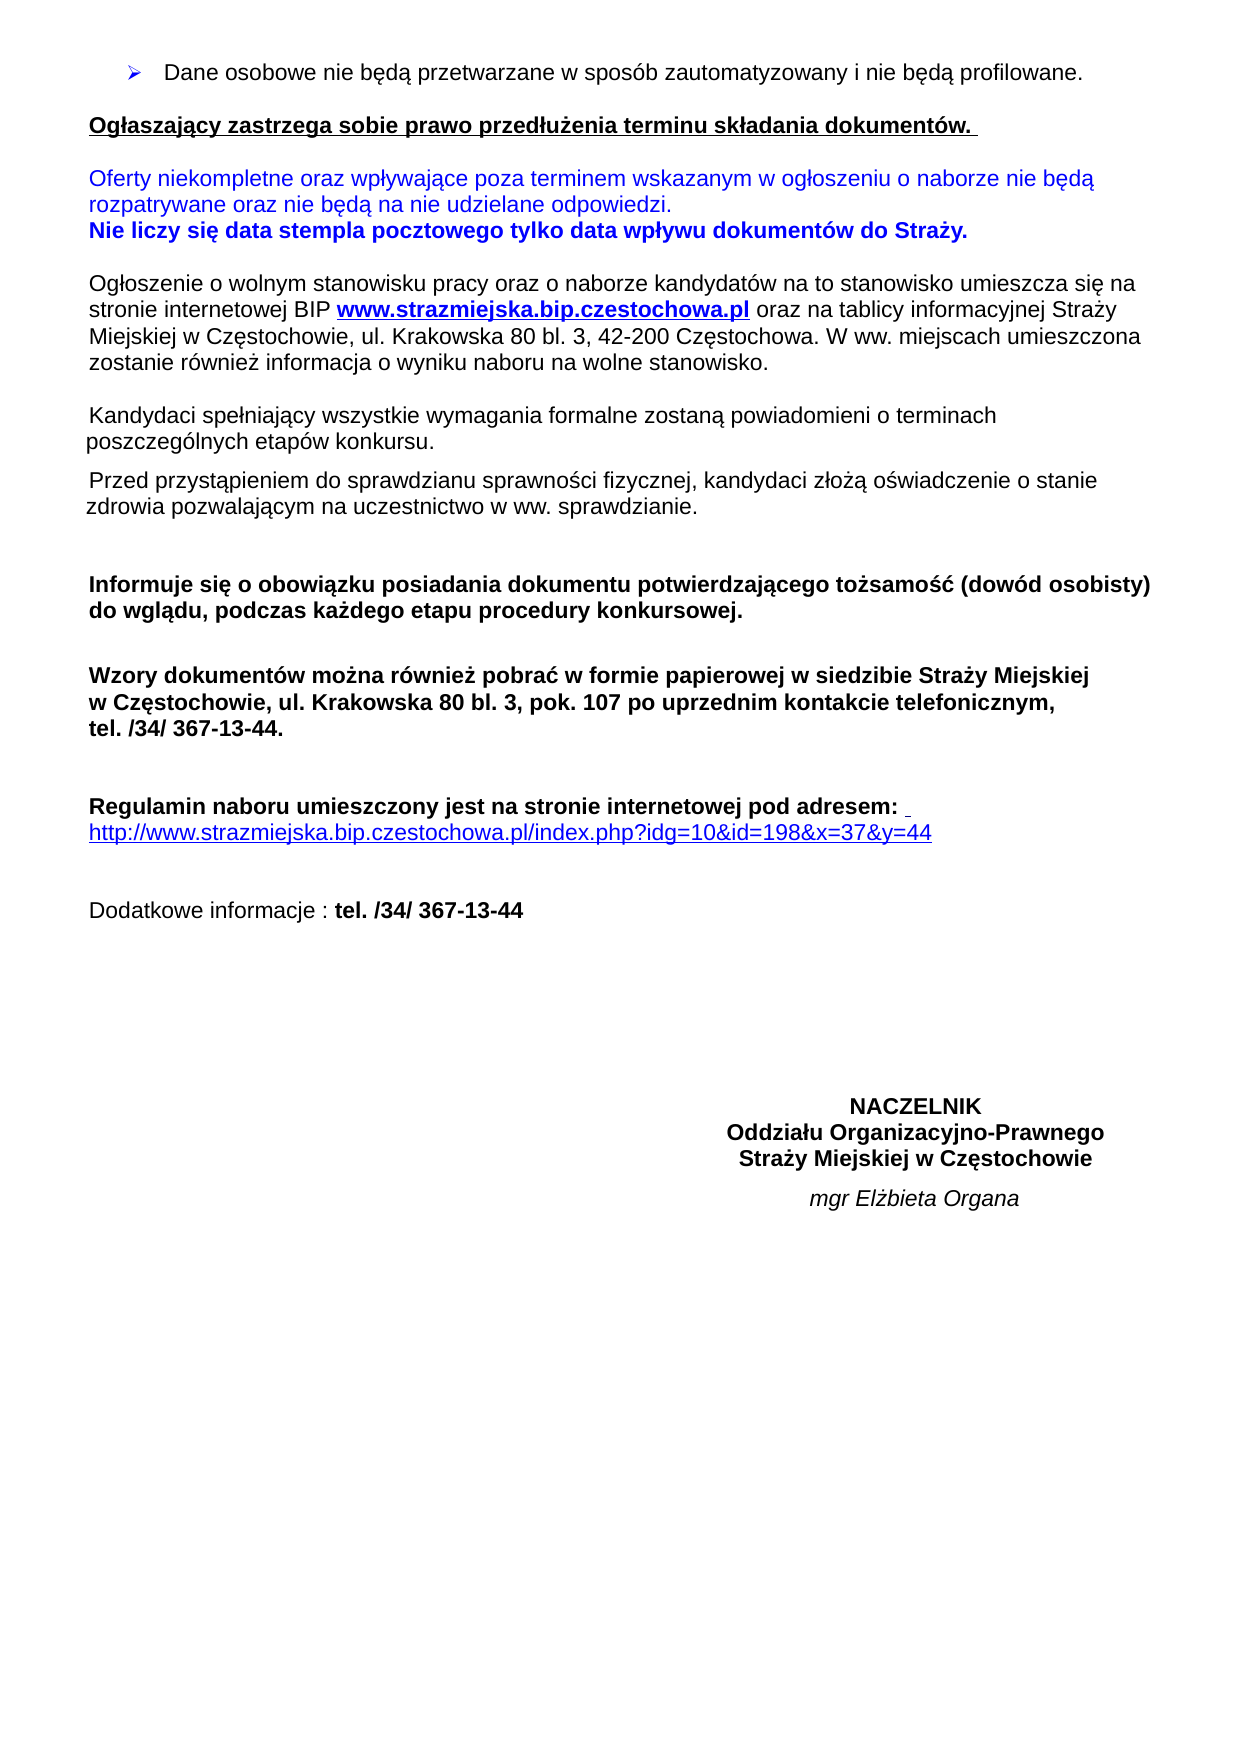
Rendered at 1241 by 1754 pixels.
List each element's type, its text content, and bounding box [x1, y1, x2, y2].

text Przed przystąpieniem do sprawdzianu sprawności fizycznej, kandydaci złożą oświadczenie o stanie zdrowia pozwalającym na uczestnictwo w ww. sprawdzianie. [86, 467, 1152, 519]
text Ogłaszający zastrzega sobie prawo przedłużenia terminu składania dokumentów. [89, 112, 1152, 138]
text Nie liczy się data stempla pocztowego tylko data wpływu dokumentów do Straży. [89, 217, 1152, 243]
text NACZELNIK [679, 1093, 1152, 1119]
text Kandydaci spełniający wszystkie wymagania formalne zostaną powiadomieni o terminach poszczególnych etapów konkursu. [86, 402, 1152, 454]
text Regulamin naboru umieszczony jest na stronie internetowej pod adresem: http://www.strazmiejska.bip.czestochowa.pl/index.php?idg=10&id=198&x=37&y=44 [89, 793, 1152, 846]
text Oddziału Organizacyjno-Prawnego [679, 1119, 1152, 1145]
text mgr Elżbieta Organa [679, 1185, 1152, 1211]
text Wzory dokumentów można również pobrać w formie papierowej w siedzibie Straży Miejskiej w Częstochowie, ul. Krakowska 80 bl. 3, pok. 107 po uprzednim kontakcie telefonicznym, tel. /34/ 367-13-44. [89, 662, 1152, 742]
text Straży Miejskiej w Częstochowie [679, 1145, 1152, 1172]
list Dane osobowe nie będą przetwarzane w sposób zautomatyzowany i nie będą profilowane. [126, 59, 1152, 85]
text Informuje się o obowiązku posiadania dokumentu potwierdzającego tożsamość (dowód osobisty) do wglądu, podczas każdego etapu procedury konkursowej. [89, 571, 1152, 624]
text Dodatkowe informacje : tel. /34/ 367-13-44 [89, 897, 1152, 923]
text Oferty niekompletne oraz wpływające poza terminem wskazanym w ogłoszeniu o naborze nie będą rozpatrywane oraz nie będą na nie udzielane odpowiedzi. [89, 164, 1152, 217]
text Ogłoszenie o wolnym stanowisku pracy oraz o naborze kandydatów na to stanowisko umieszcza się na stronie internetowej BIP www.strazmiejska.bip.czestochowa.pl oraz na tablicy informacyjnej Straży Miejskiej w Częstochowie, ul. Krakowska 80 bl. 3, 42-200 Częstochowa. W ww. miejscach umieszczona zostanie również informacja o wyniku naboru na wolne stanowisko. [89, 270, 1152, 375]
